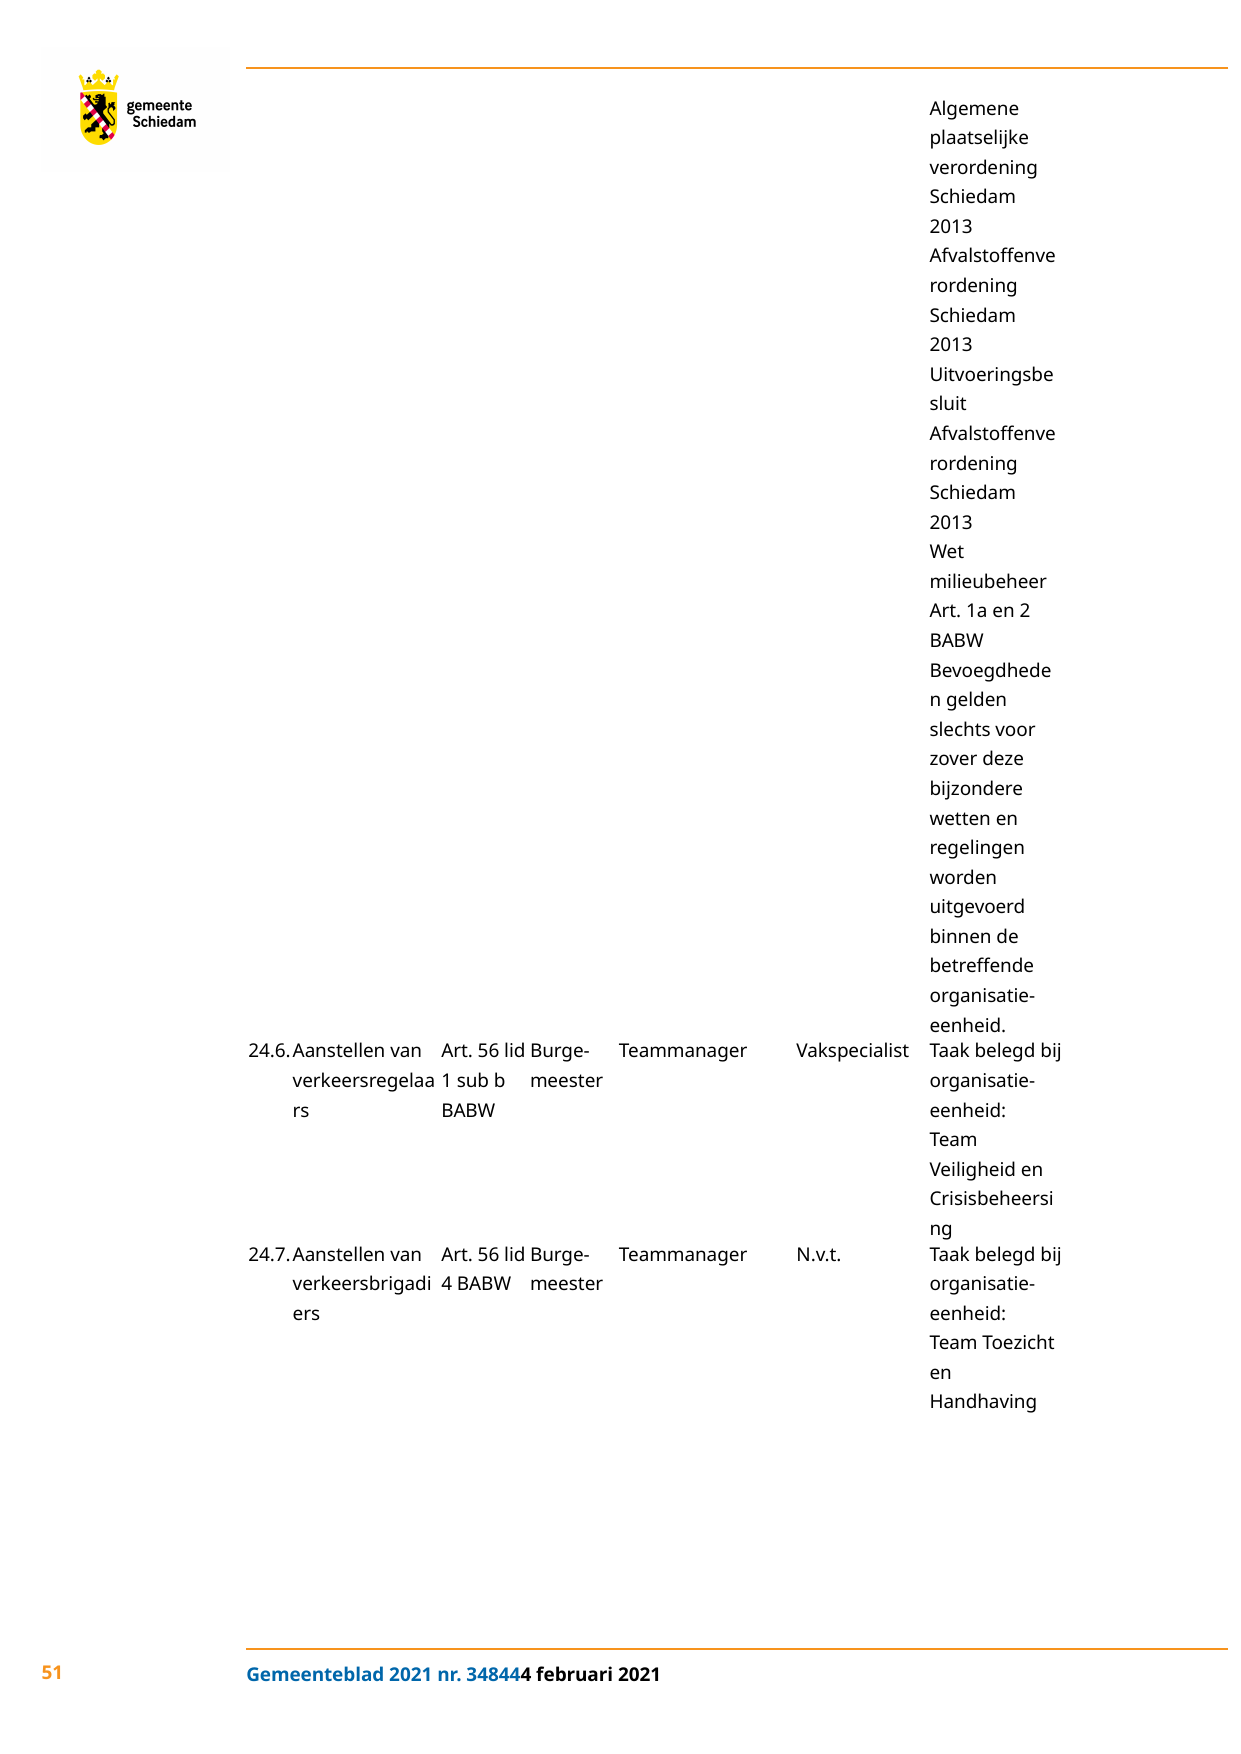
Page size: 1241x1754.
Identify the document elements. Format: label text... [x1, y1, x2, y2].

table_cell [619, 95, 796, 1038]
table_cell [293, 95, 441, 1038]
table_cell 24.6. [248, 1038, 292, 1241]
table_cell [441, 95, 530, 1038]
table_cell Vakspecialist [796, 1038, 929, 1241]
table_cell N.v.t. [796, 1241, 929, 1414]
table_cell 24.7. [248, 1241, 292, 1414]
table_cell Art. 56 lid 4 BABW [441, 1241, 530, 1414]
table_cell [796, 95, 929, 1038]
table_cell [530, 95, 619, 1038]
table_cell Teammanager [619, 1241, 796, 1414]
table_cell Burge-meester [530, 1038, 619, 1241]
table_cell Aanstellen van verkeersbrigadiers [293, 1241, 441, 1414]
table_cell Algemene plaatselijke verordening Schiedam 2013 Afvalstoffenverordening Schiedam 2013 Uitvoeringsbesluit Afvalstoffenverordening Schiedam 2013 Wet milieubeheer Art. 1a en 2 BABW Bevoegdheden gelden slechts voor zover deze bijzondere wetten en regelingen worden uitgevoerd binnen de betreffende organisatie-eenheid. [929, 95, 1063, 1038]
table_cell Aanstellen van verkeersregelaars [293, 1038, 441, 1241]
table_cell Taak belegd bij organisatie-eenheid: Team Veiligheid en Crisisbeheersing [929, 1038, 1063, 1241]
table_cell Taak belegd bij organisatie-eenheid: Team Toezicht en Handhaving [929, 1241, 1063, 1414]
table_cell Art. 56 lid 1 sub b BABW [441, 1038, 530, 1241]
table_cell [248, 95, 292, 1038]
table_cell Burge-meester [530, 1241, 619, 1414]
table_cell Teammanager [619, 1038, 796, 1241]
picture [41, 47, 231, 172]
